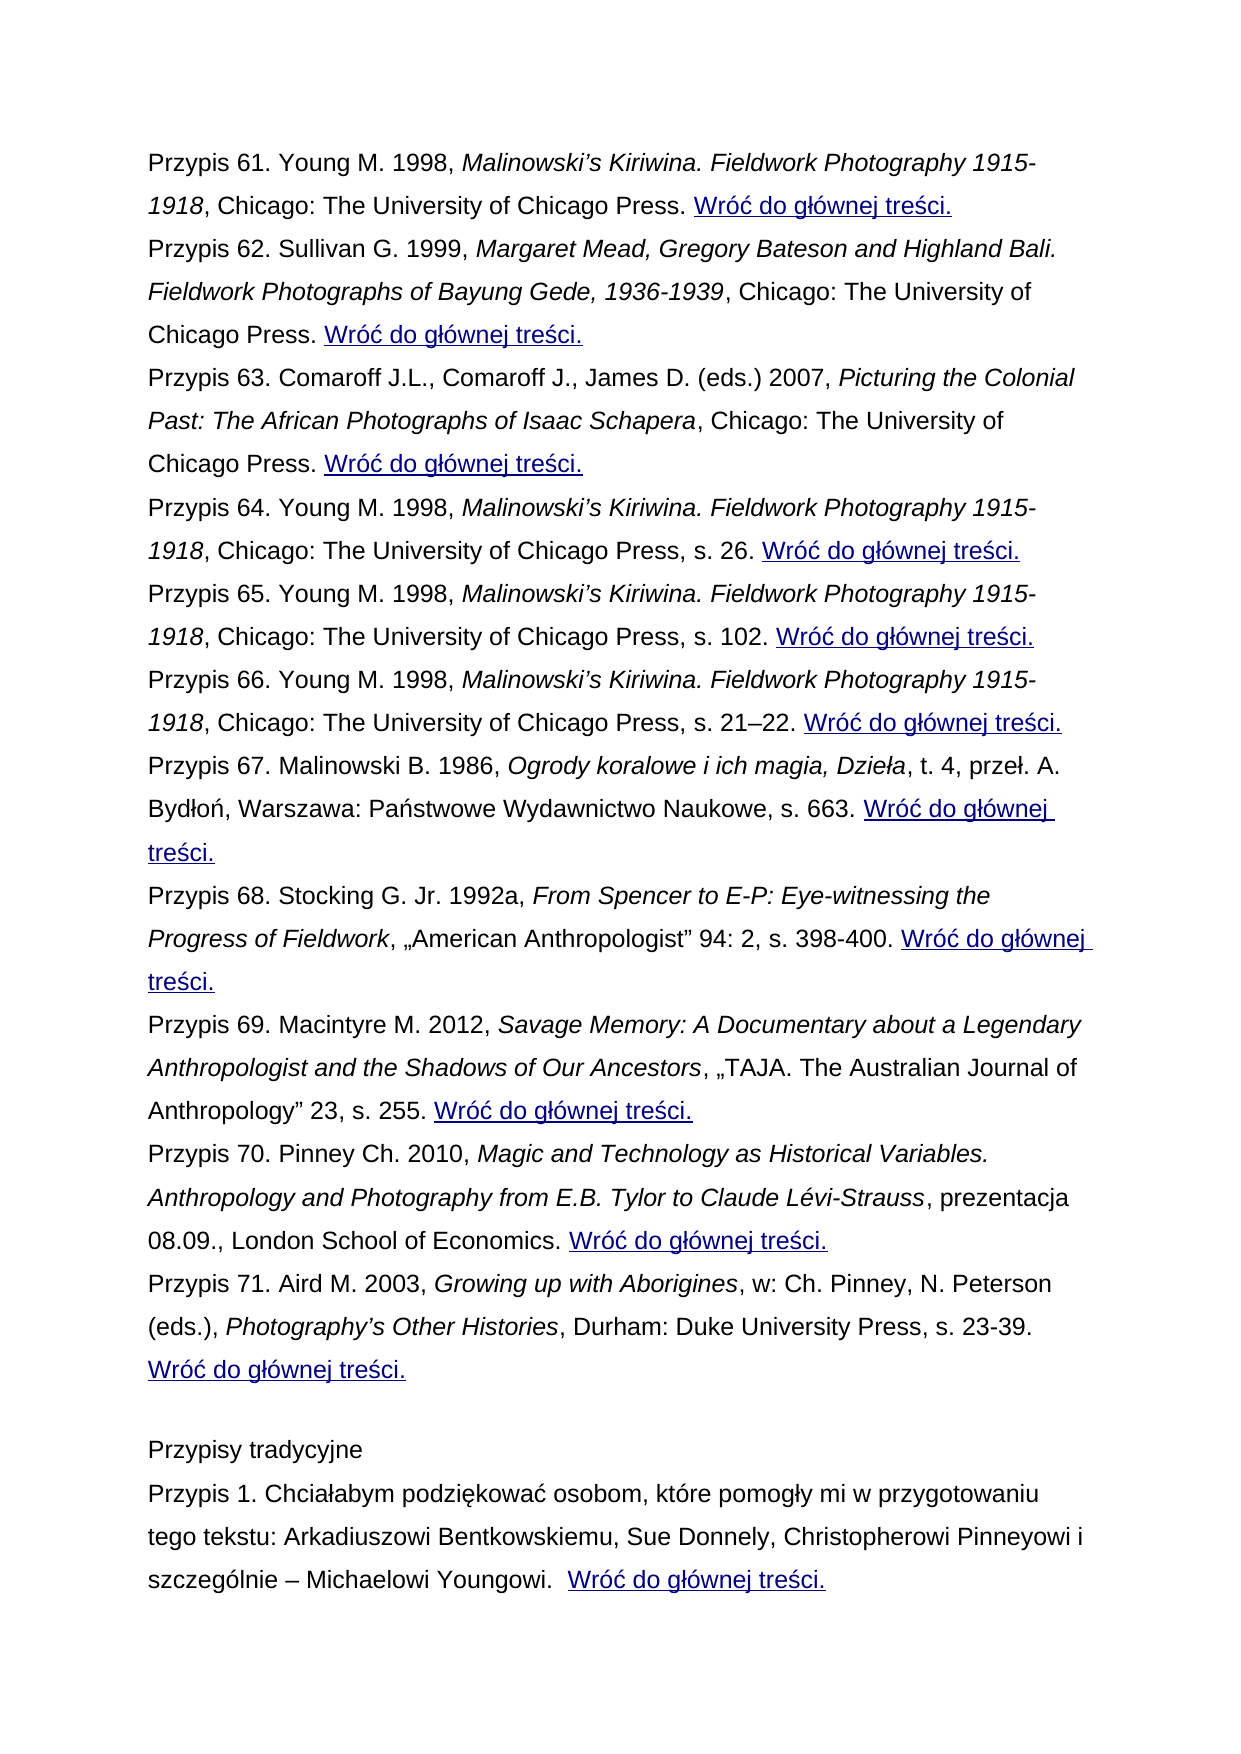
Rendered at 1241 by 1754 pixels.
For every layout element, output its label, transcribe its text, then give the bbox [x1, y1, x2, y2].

text Przypis 63. Comaroff J.L., Comaroff J., James D. (eds.) 2007, Picturing the Colonial Past: The African Photographs of Isaac Schapera, Chicago: The University of Chicago Press. Wróć do głównej treści. [148, 363, 1093, 478]
text Przypis 65. Young M. 1998, Malinowski’s Kiriwina. Fieldwork Photography 1915-1918, Chicago: The University of Chicago Press, s. 102. Wróć do głównej treści. [148, 579, 1093, 651]
text Przypis 61. Young M. 1998, Malinowski’s Kiriwina. Fieldwork Photography 1915-1918, Chicago: The University of Chicago Press. Wróć do głównej treści. [148, 148, 1093, 219]
text Przypis 68. Stocking G. Jr. 1992a, From Spencer to E-P: Eye-witnessing the Progress of Fieldwork, „American Anthropologist” 94: 2, s. 398-400. Wróć do głównej treści. [148, 881, 1093, 996]
text Przypis 62. Sullivan G. 1999, Margaret Mead, Gregory Bateson and Highland Bali. Fieldwork Photographs of Bayung Gede, 1936-1939, Chicago: The University of Chicago Press. Wróć do głównej treści. [148, 234, 1093, 349]
subtitle Przypisy tradycyjne [148, 1435, 1093, 1464]
text Przypis 64. Young M. 1998, Malinowski’s Kiriwina. Fieldwork Photography 1915-1918, Chicago: The University of Chicago Press, s. 26. Wróć do głównej treści. [148, 493, 1093, 564]
text Przypis 66. Young M. 1998, Malinowski’s Kiriwina. Fieldwork Photography 1915-1918, Chicago: The University of Chicago Press, s. 21–22. Wróć do głównej treści. [148, 665, 1093, 737]
text Przypis 67. Malinowski B. 1986, Ogrody koralowe i ich magia, Dzieła, t. 4, przeł. A. Bydłoń, Warszawa: Państwowe Wydawnictwo Naukowe, s. 663. Wróć do głównej treści. [148, 751, 1093, 866]
text Przypis 1. Chciałabym podziękować osobom, które pomogły mi w przygotowaniu tego tekstu: Arkadiuszowi Bentkowskiemu, Sue Donnely, Christopherowi Pinneyowi i szczególnie – Michaelowi Youngowi. Wróć do głównej treści. [148, 1478, 1093, 1593]
text Przypis 69. Macintyre M. 2012, Savage Memory: A Documentary about a Legendary Anthropologist and the Shadows of Our Ancestors, „TAJA. The Australian Journal of Anthropology” 23, s. 255. Wróć do głównej treści. [148, 1010, 1093, 1125]
text Przypis 70. Pinney Ch. 2010, Magic and Technology as Historical Variables. Anthropology and Photography from E.B. Tylor to Claude Lévi-Strauss, prezentacja 08.09., London School of Economics. Wróć do głównej treści. [148, 1139, 1093, 1254]
text Przypis 71. Aird M. 2003, Growing up with Aborigines, w: Ch. Pinney, N. Peterson (eds.), Photography’s Other Histories, Durham: Duke University Press, s. 23-39. Wróć do głównej treści. [148, 1269, 1093, 1384]
